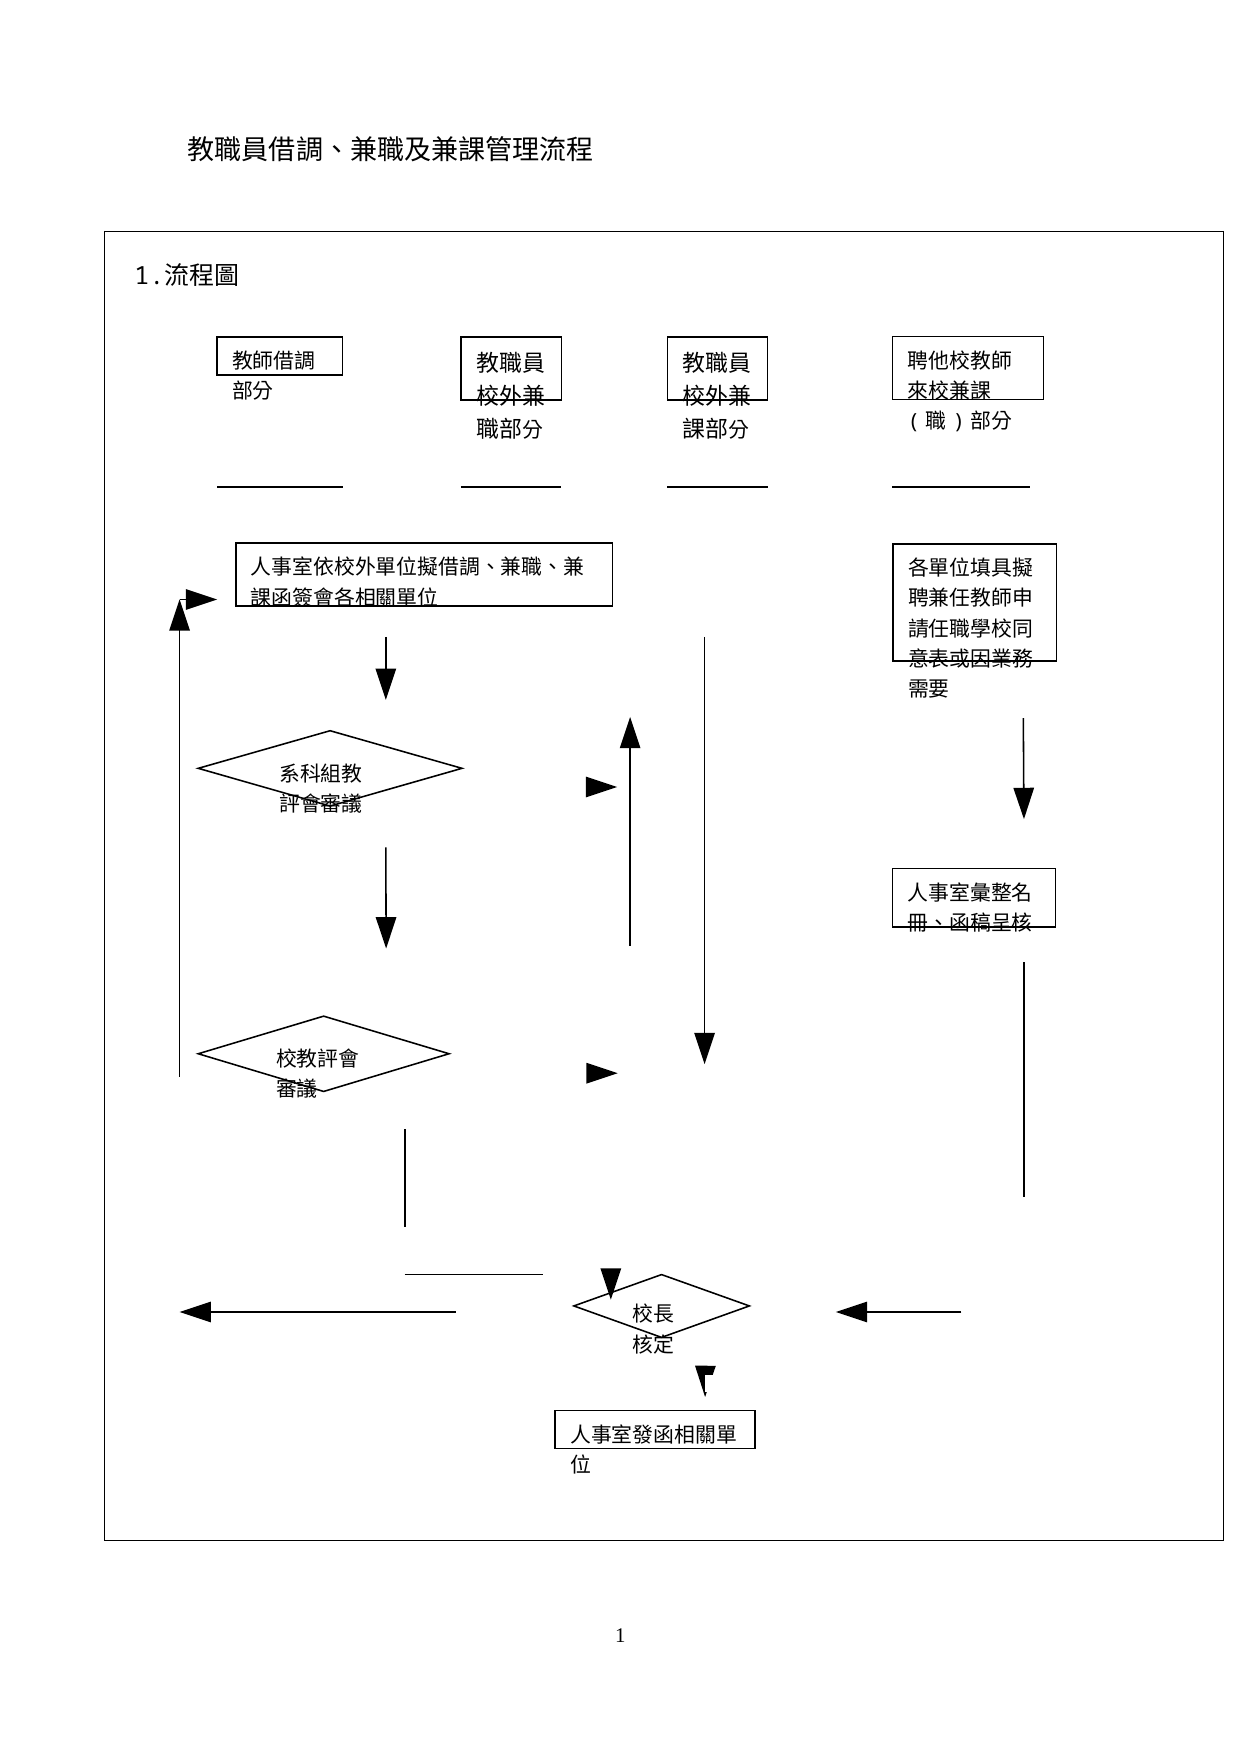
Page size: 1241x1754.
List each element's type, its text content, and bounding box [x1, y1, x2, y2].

table_header 1.流程圖 [105, 232, 1223, 1540]
text 教職員借調、兼職及兼課管理流程 [187, 106, 1053, 168]
